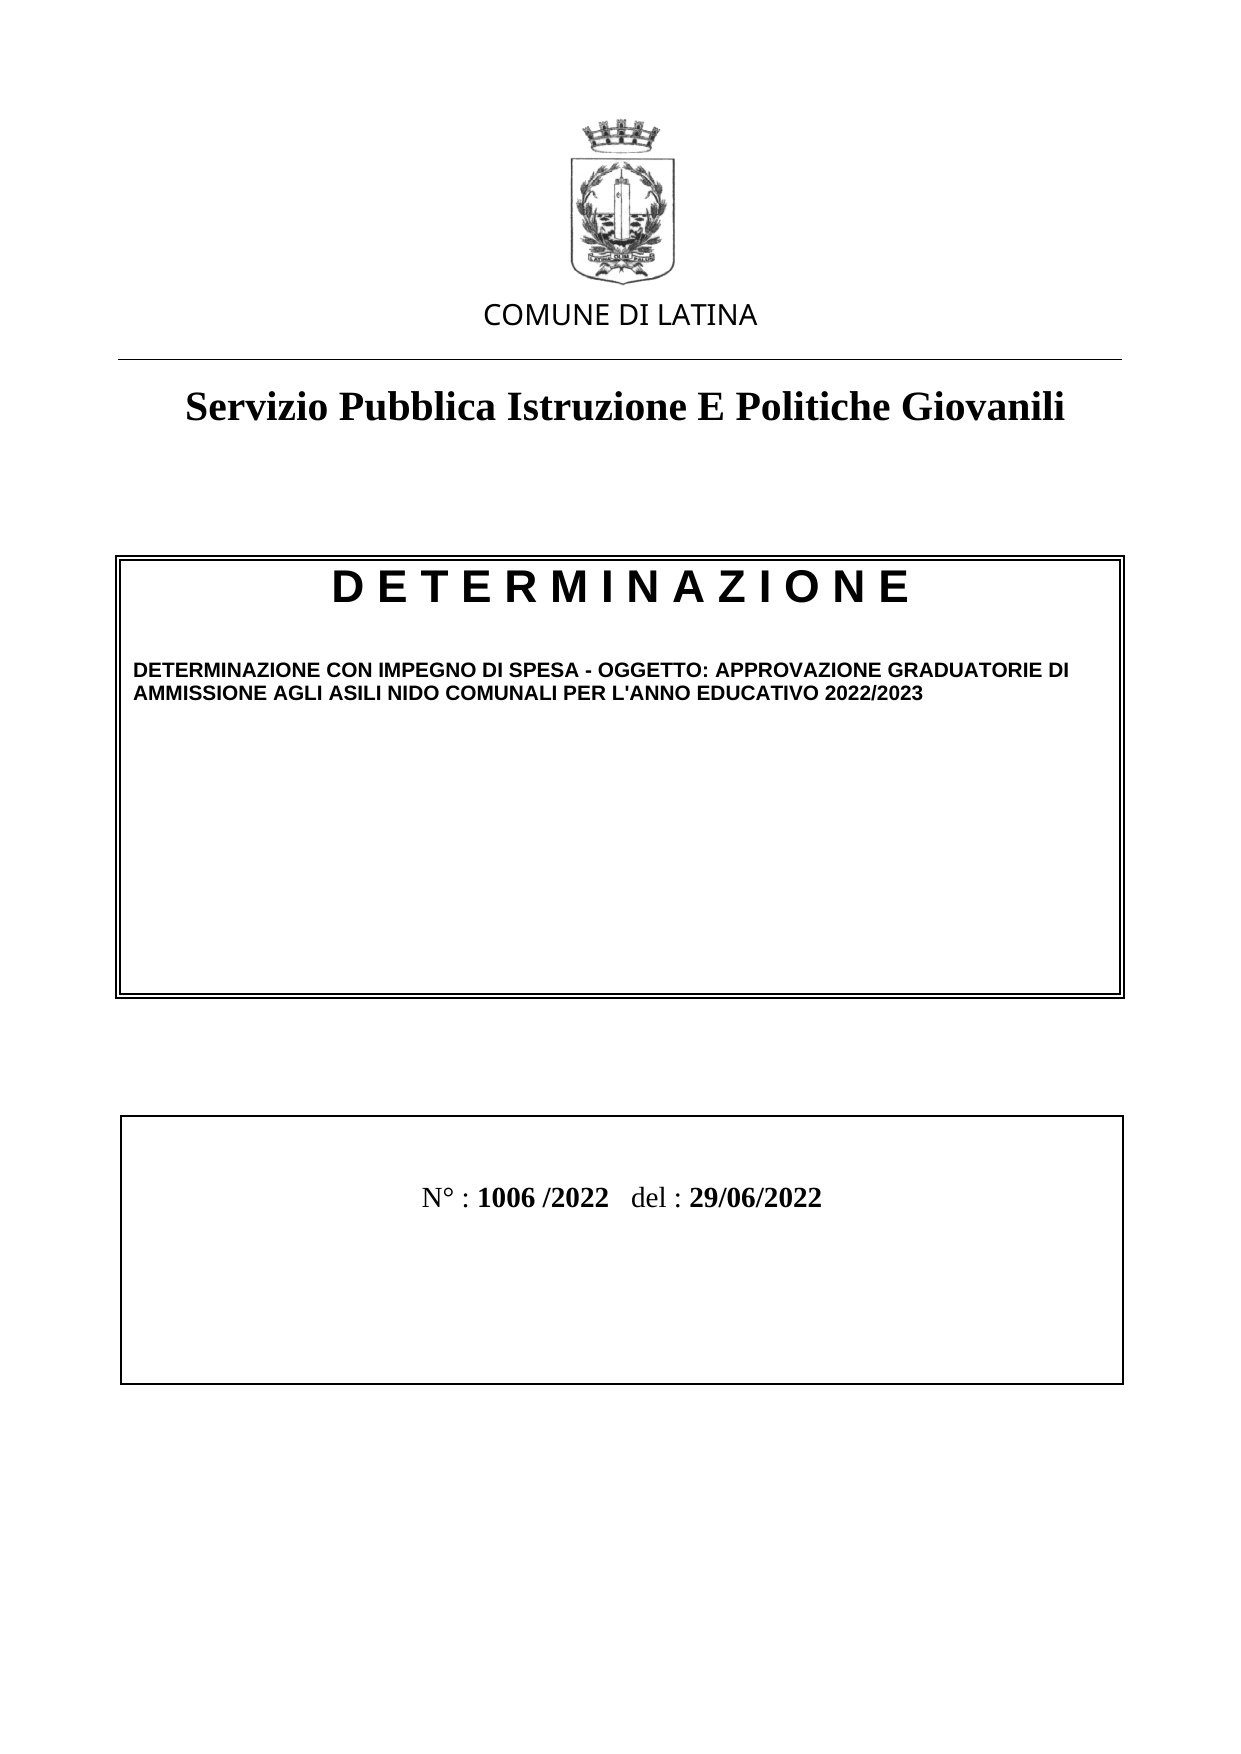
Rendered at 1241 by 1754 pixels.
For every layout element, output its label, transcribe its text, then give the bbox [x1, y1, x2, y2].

table_header D E T E R M I N A Z I O N E DETERMINAZIONE CON IMPEGNO DI SPESA - OGGETTO: APPROVAZIONE GRADUATORIE DI AMMISSIONE AGLI ASILI NIDO COMUNALI PER L'ANNO EDUCATIVO 2022/2023 [121, 561, 1119, 993]
picture [555, 118, 685, 295]
text Servizio Pubblica Istruzione E Politiche Giovanili [118, 383, 1122, 430]
table_header N° : 1006 /2022 del : 29/06/2022 [122, 1117, 1122, 1383]
